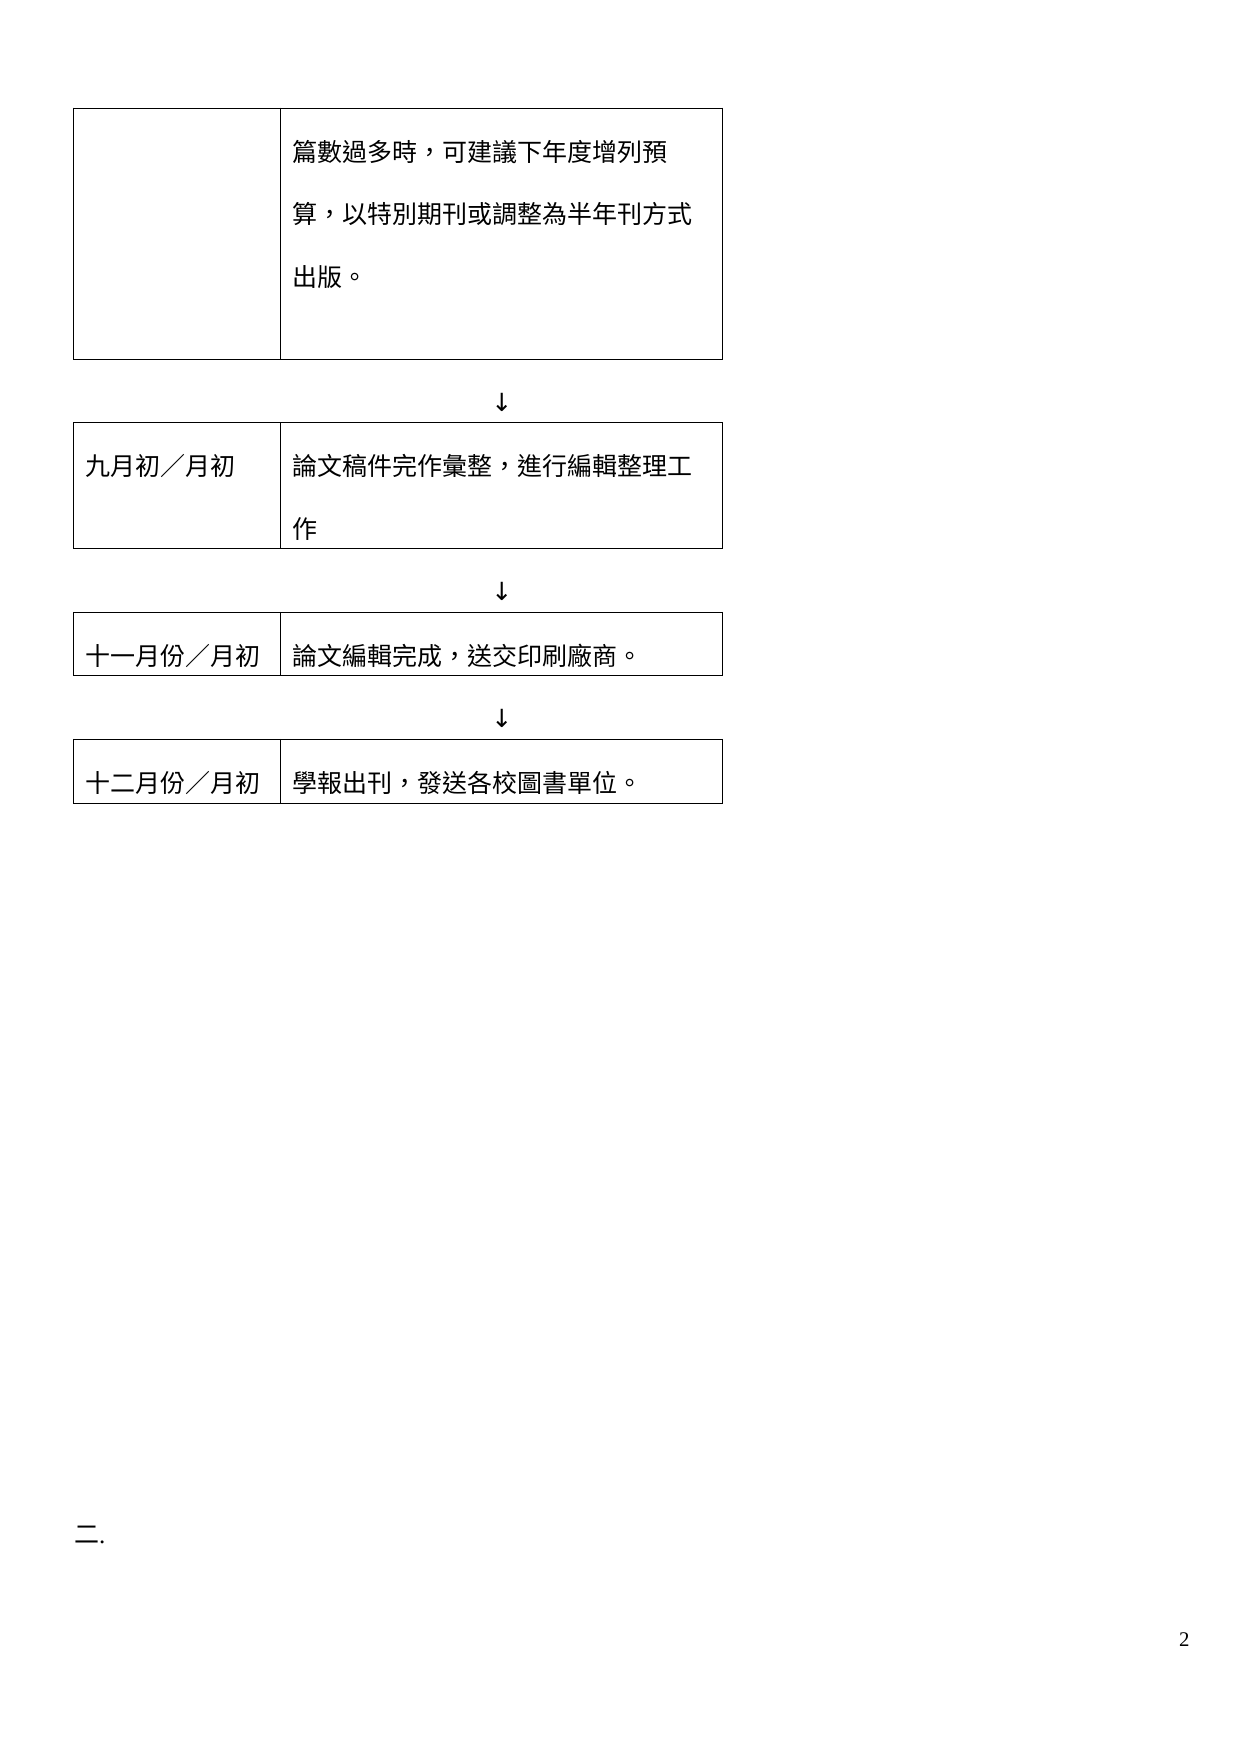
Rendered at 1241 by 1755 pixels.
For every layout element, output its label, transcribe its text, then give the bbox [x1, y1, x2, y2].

table_cell 九月初／月初 [74, 423, 280, 548]
table_cell 論文稿件完作彙整，進行編輯整理工作 [281, 423, 722, 548]
table_cell 論文編輯完成，送交印刷廠商。 [281, 613, 722, 675]
table_cell ↓ [281, 549, 723, 612]
table_cell [723, 675, 1024, 739]
table_cell 十二月份／月初 [74, 740, 280, 802]
table_cell 學報出刊，發送各校圖書單位。 [281, 740, 722, 802]
table_cell [723, 739, 1024, 802]
table_cell [723, 359, 1024, 422]
table_cell ↓ [281, 360, 723, 422]
table_cell [723, 612, 1024, 675]
table_cell 篇數過多時，可建議下年度增列預算，以特別期刊或調整為半年刊方式出版。 [281, 109, 722, 359]
table_cell [723, 548, 1024, 612]
table_cell [723, 422, 1024, 548]
table_cell [74, 676, 281, 739]
table_cell [74, 360, 281, 422]
table_cell [74, 549, 281, 612]
table_cell [74, 109, 280, 359]
text 二. [74, 1491, 1181, 1553]
table_cell [723, 108, 1024, 359]
table_cell 十一月份／月初 [74, 613, 280, 675]
table_cell ↓ [281, 676, 723, 739]
